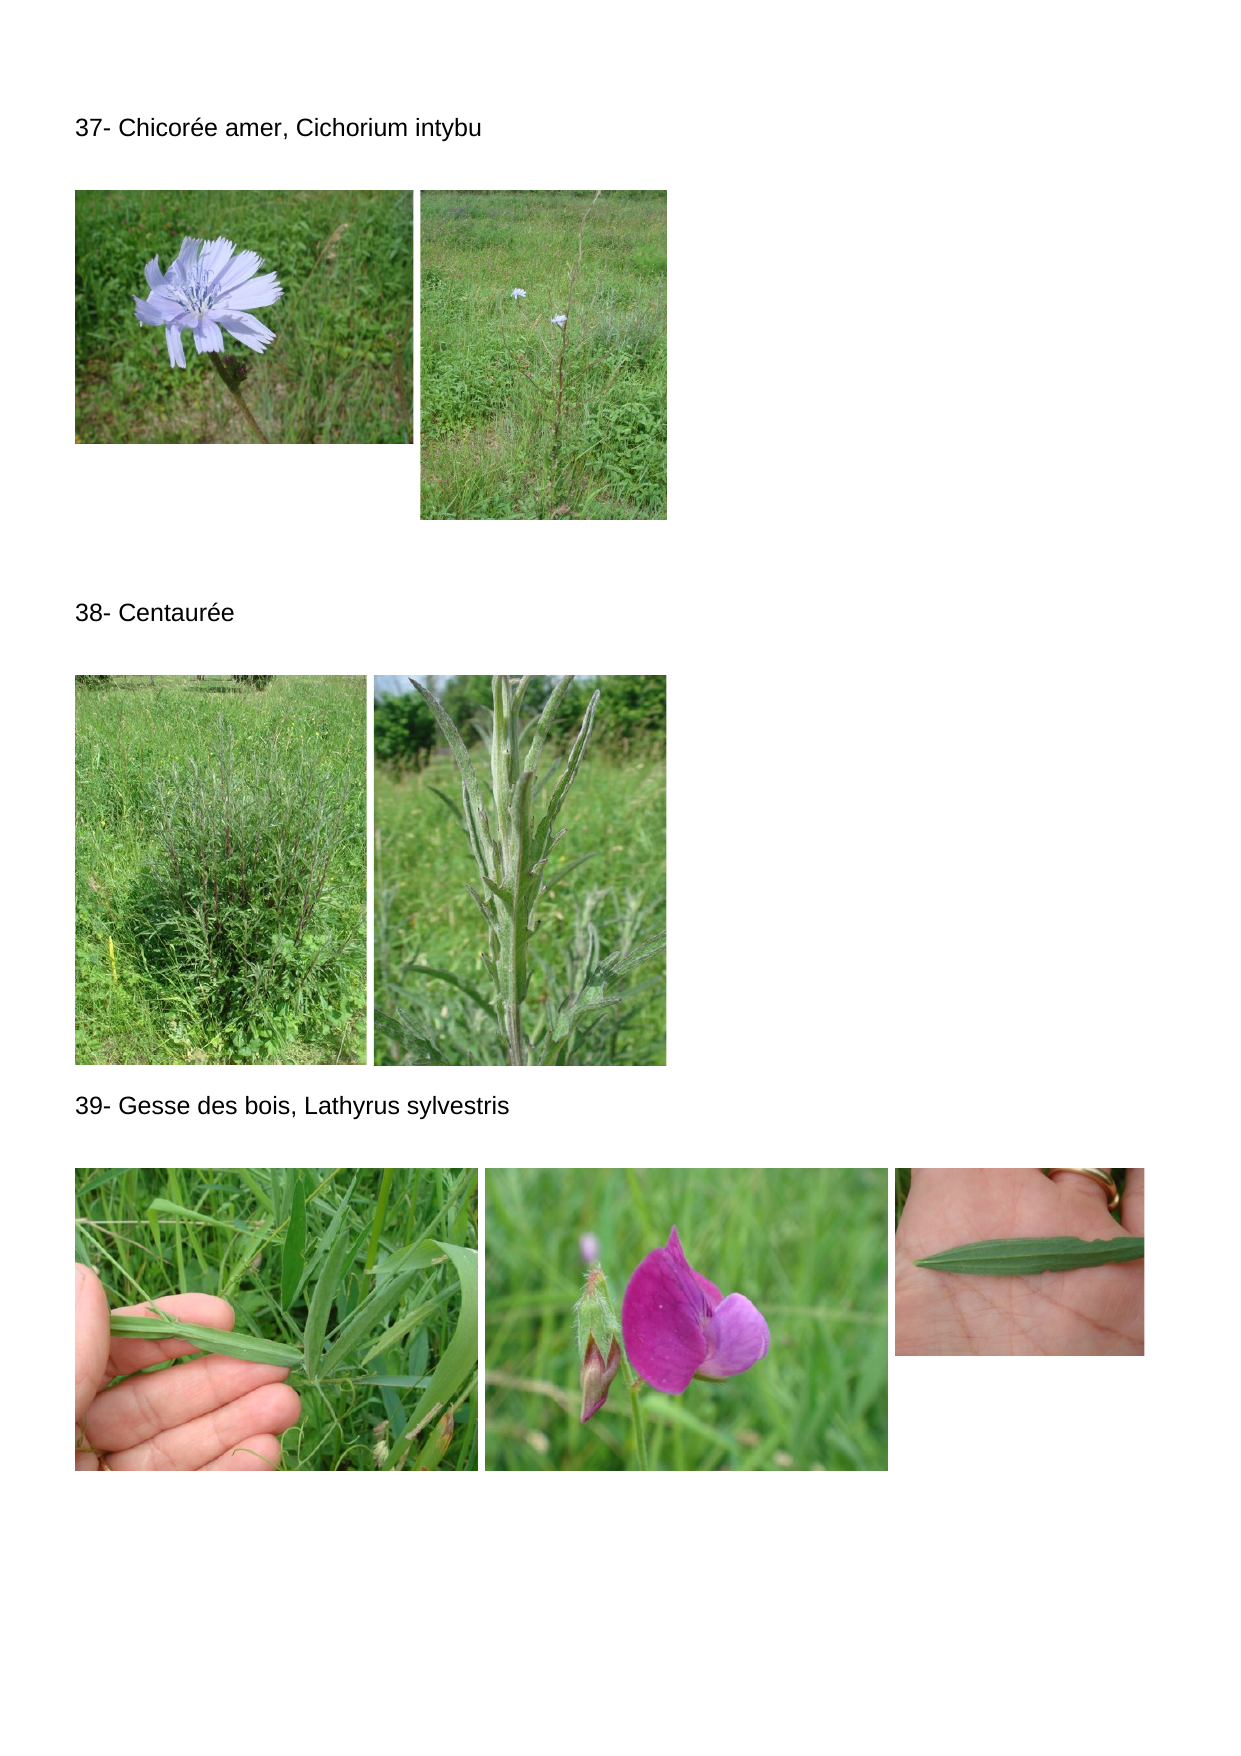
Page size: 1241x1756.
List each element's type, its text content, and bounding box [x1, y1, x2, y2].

list 39- Gesse des bois, Lathyrus sylvestris [75, 1091, 1167, 1120]
list 38- Centaurée [75, 598, 1167, 627]
list 37- Chicorée amer, Cichorium intybu [75, 113, 1167, 142]
